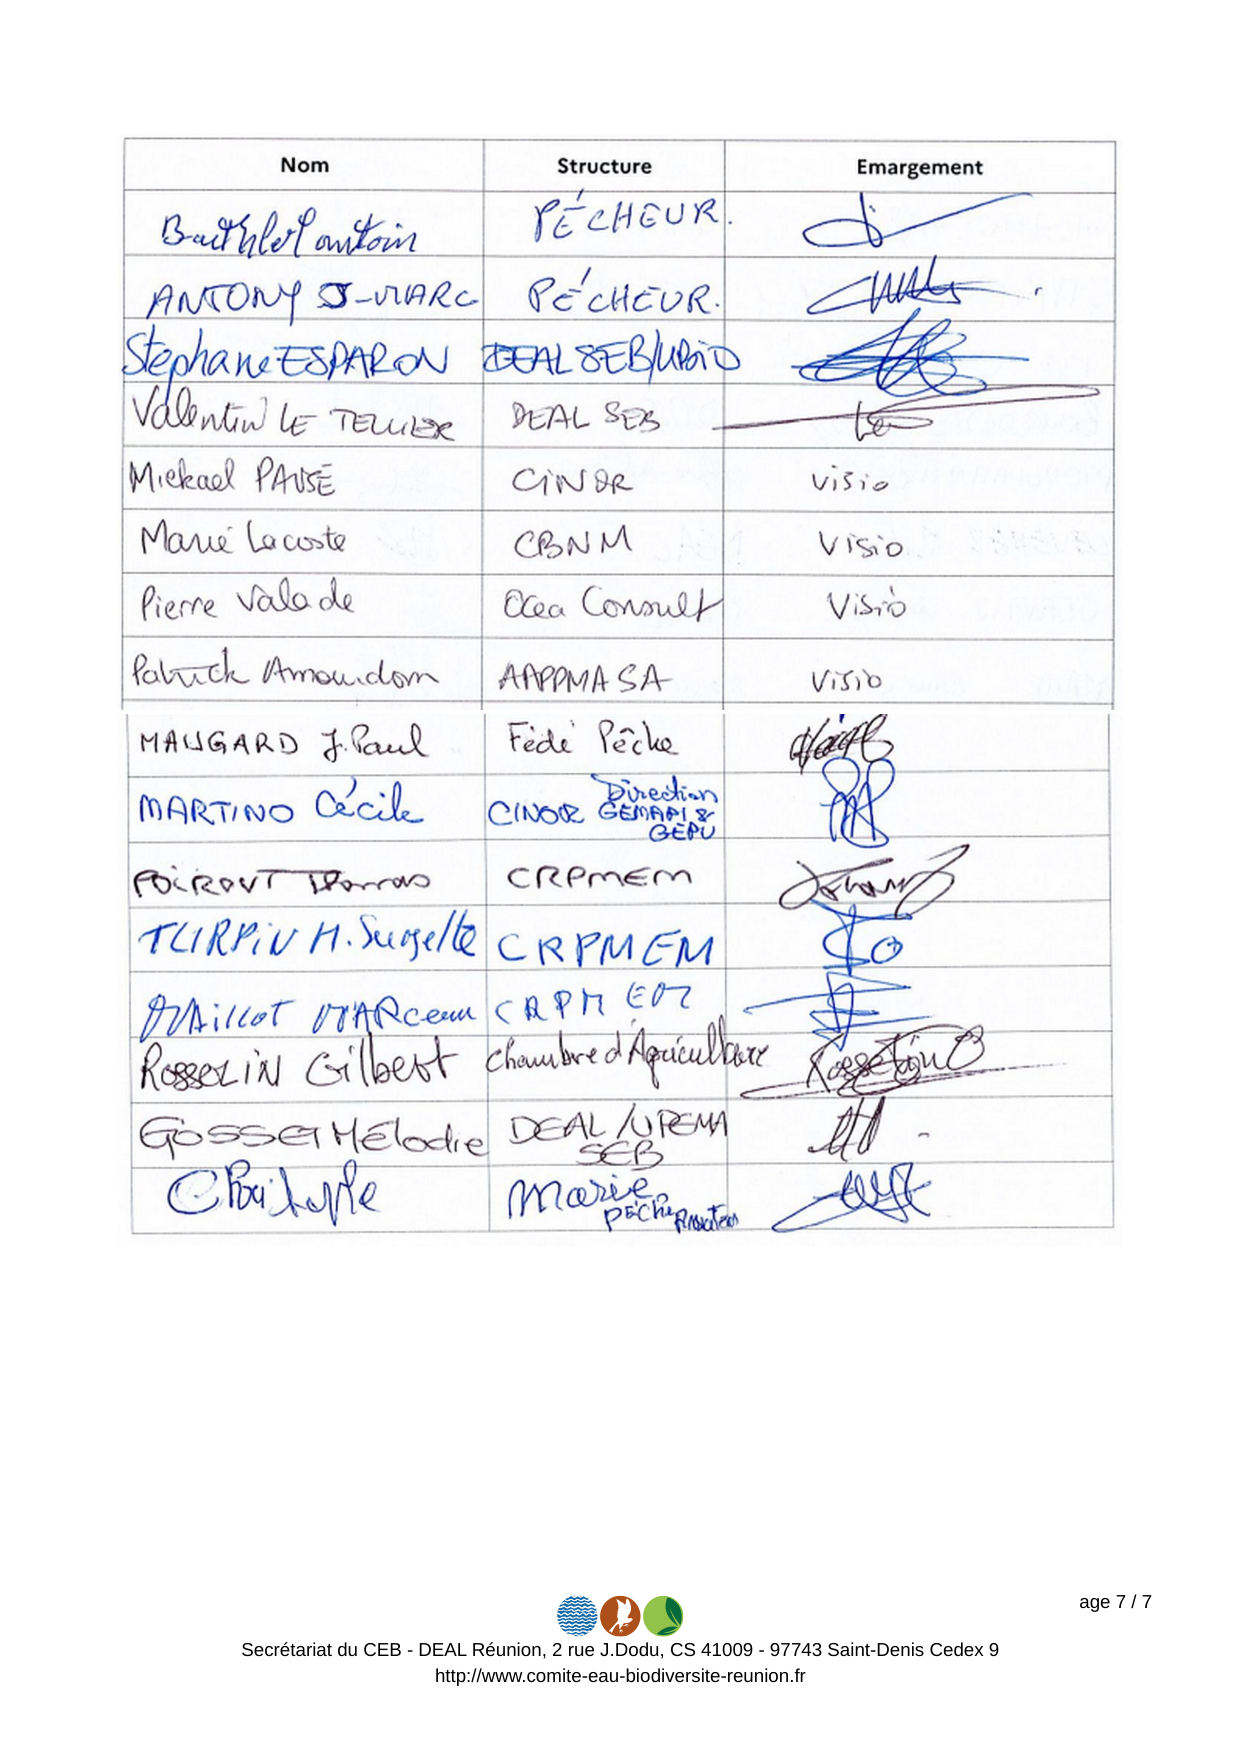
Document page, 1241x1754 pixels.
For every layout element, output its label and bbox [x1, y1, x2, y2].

picture [117, 133, 1123, 710]
picture [117, 714, 1123, 1247]
picture [550, 1591, 690, 1641]
